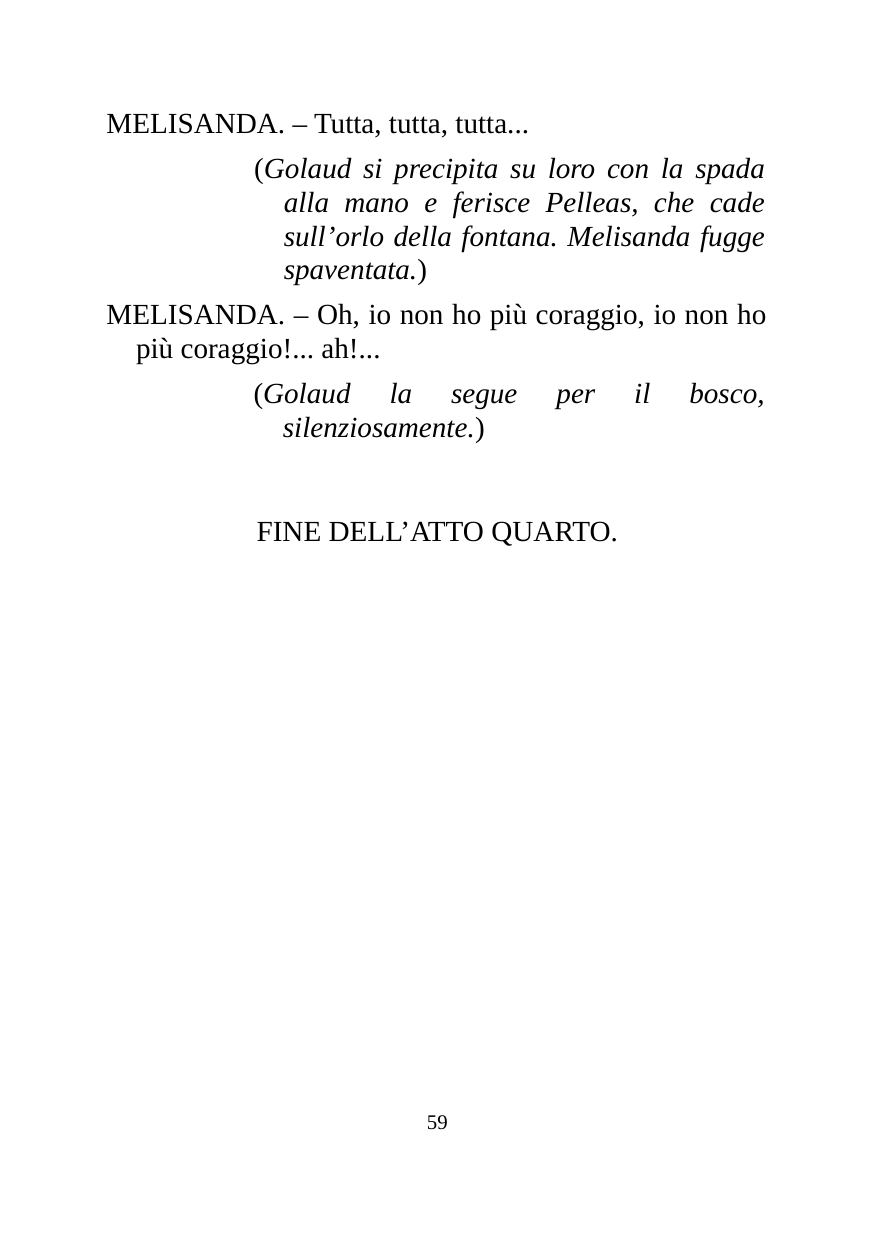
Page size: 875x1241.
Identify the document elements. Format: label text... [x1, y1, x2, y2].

text MELISANDA. – Oh, io non ho più coraggio, io non ho più coraggio!... ah!... [106, 297, 768, 364]
text (Golaud si precipita su loro con la spada alla mano e ferisce Pelleas, che cade sull’orlo della fontana. Melisanda fugge spaventata.) [254, 152, 768, 286]
text MELISANDA. – Tutta, tutta, tutta... [106, 106, 768, 140]
text FINE DELL’ATTO QUARTO. [106, 514, 768, 548]
text (Golaud la segue per il bosco, silenziosamente.) [253, 376, 768, 443]
